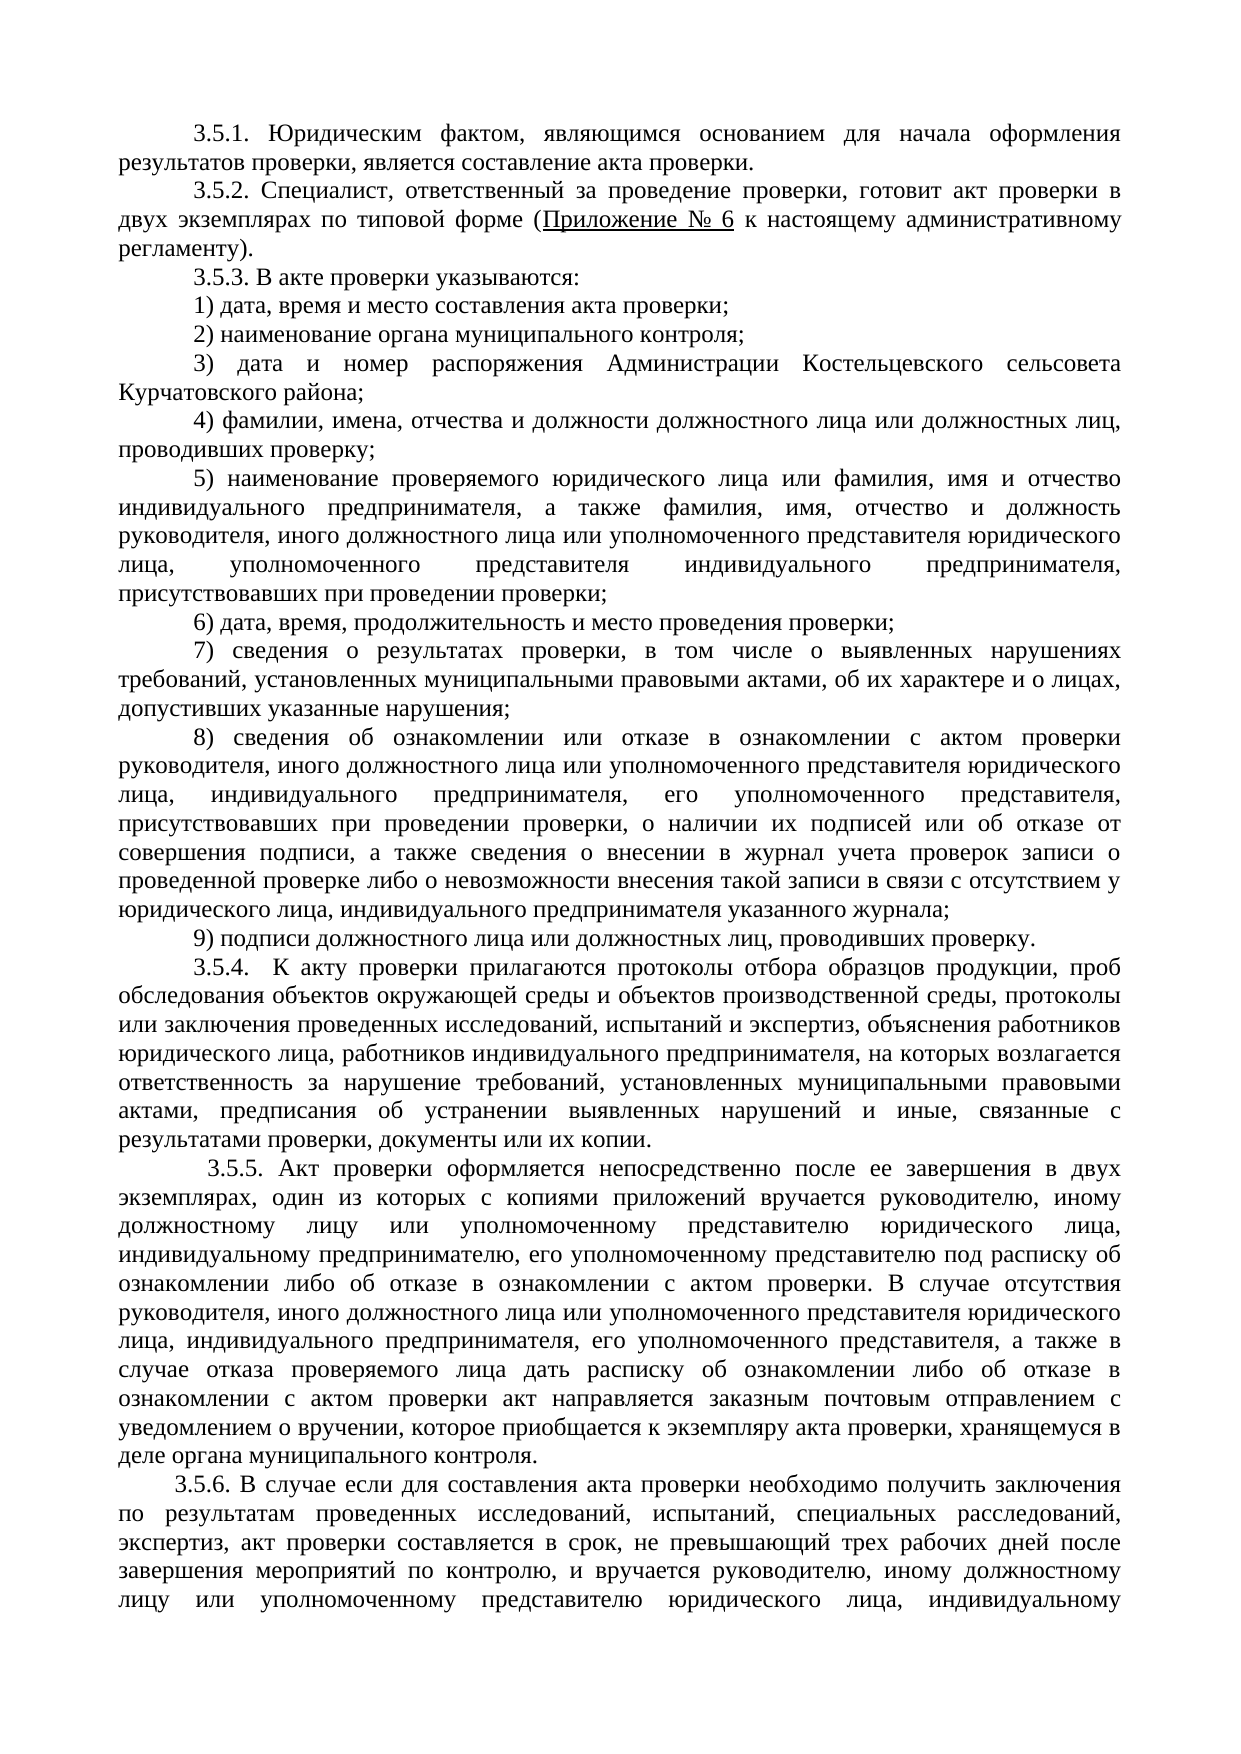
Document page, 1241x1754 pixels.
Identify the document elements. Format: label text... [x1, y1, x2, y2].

text 3.5.4. К акту проверки прилагаются протоколы отбора образцов продукции, проб обследования объектов окружающей среды и объектов производственной среды, протоколы или заключения проведенных исследований, испытаний и экспертиз, объяснения работников юридического лица, работников индивидуального предпринимателя, на которых возлагается ответственность за нарушение требований, установленных муниципальными правовыми актами, предписания об устранении выявленных нарушений и иные, связанные с результатами проверки, документы или их копии. [118, 952, 1122, 1153]
text 3) дата и номер распоряжения Администрации Костельцевского сельсовета Курчатовского района; [118, 348, 1122, 406]
text 6) дата, время, продолжительность и место проведения проверки; [118, 607, 1122, 636]
text 4) фамилии, имена, отчества и должности должностного лица или должностных лиц, проводивших проверку; [118, 406, 1122, 463]
text 1) дата, время и место составления акта проверки; [118, 291, 1122, 319]
text 3.5.1. Юридическим фактом, являющимся основанием для начала оформления результатов проверки, является составление акта проверки. [118, 118, 1122, 176]
text 5) наименование проверяемого юридического лица или фамилия, имя и отчество индивидуального предпринимателя, а также фамилия, имя, отчество и должность руководителя, иного должностного лица или уполномоченного представителя юридического лица, уполномоченного представителя индивидуального предпринимателя, присутствовавших при проведении проверки; [118, 463, 1122, 607]
text 3.5.5. Акт проверки оформляется непосредственно после ее завершения в двух экземплярах, один из которых с копиями приложений вручается руководителю, иному должностному лицу или уполномоченному представителю юридического лица, индивидуальному предпринимателю, его уполномоченному представителю под расписку об ознакомлении либо об отказе в ознакомлении с актом проверки. В случае отсутствия руководителя, иного должностного лица или уполномоченного представителя юридического лица, индивидуального предпринимателя, его уполномоченного представителя, а также в случае отказа проверяемого лица дать расписку об ознакомлении либо об отказе в ознакомлении с актом проверки акт направляется заказным почтовым отправлением с уведомлением о вручении, которое приобщается к экземпляру акта проверки, хранящемуся в деле органа муниципального контроля. [118, 1153, 1122, 1469]
text 8) сведения об ознакомлении или отказе в ознакомлении с актом проверки руководителя, иного должностного лица или уполномоченного представителя юридического лица, индивидуального предпринимателя, его уполномоченного представителя, присутствовавших при проведении проверки, о наличии их подписей или об отказе от совершения подписи, а также сведения о внесении в журнал учета проверок записи о проведенной проверке либо о невозможности внесения такой записи в связи с отсутствием у юридического лица, индивидуального предпринимателя указанного журнала; [118, 722, 1122, 923]
text 3.5.3. В акте проверки указываются: [118, 262, 1122, 291]
text 9) подписи должностного лица или должностных лиц, проводивших проверку. [118, 923, 1122, 952]
text 7) сведения о результатах проверки, в том числе о выявленных нарушениях требований, установленных муниципальными правовыми актами, об их характере и о лицах, допустивших указанные нарушения; [118, 636, 1122, 722]
text 2) наименование органа муниципального контроля; [118, 319, 1122, 348]
text 3.5.6. В случае если для составления акта проверки необходимо получить заключения по результатам проведенных исследований, испытаний, специальных расследований, экспертиз, акт проверки составляется в срок, не превышающий трех рабочих дней после завершения мероприятий по контролю, и вручается руководителю, иному должностному лицу или уполномоченному представителю юридического лица, индивидуальному [118, 1469, 1122, 1613]
text 3.5.2. Специалист, ответственный за проведение проверки, готовит акт проверки в двух экземплярах по типовой форме (Приложение № 6 к настоящему административному регламенту). [118, 176, 1122, 262]
